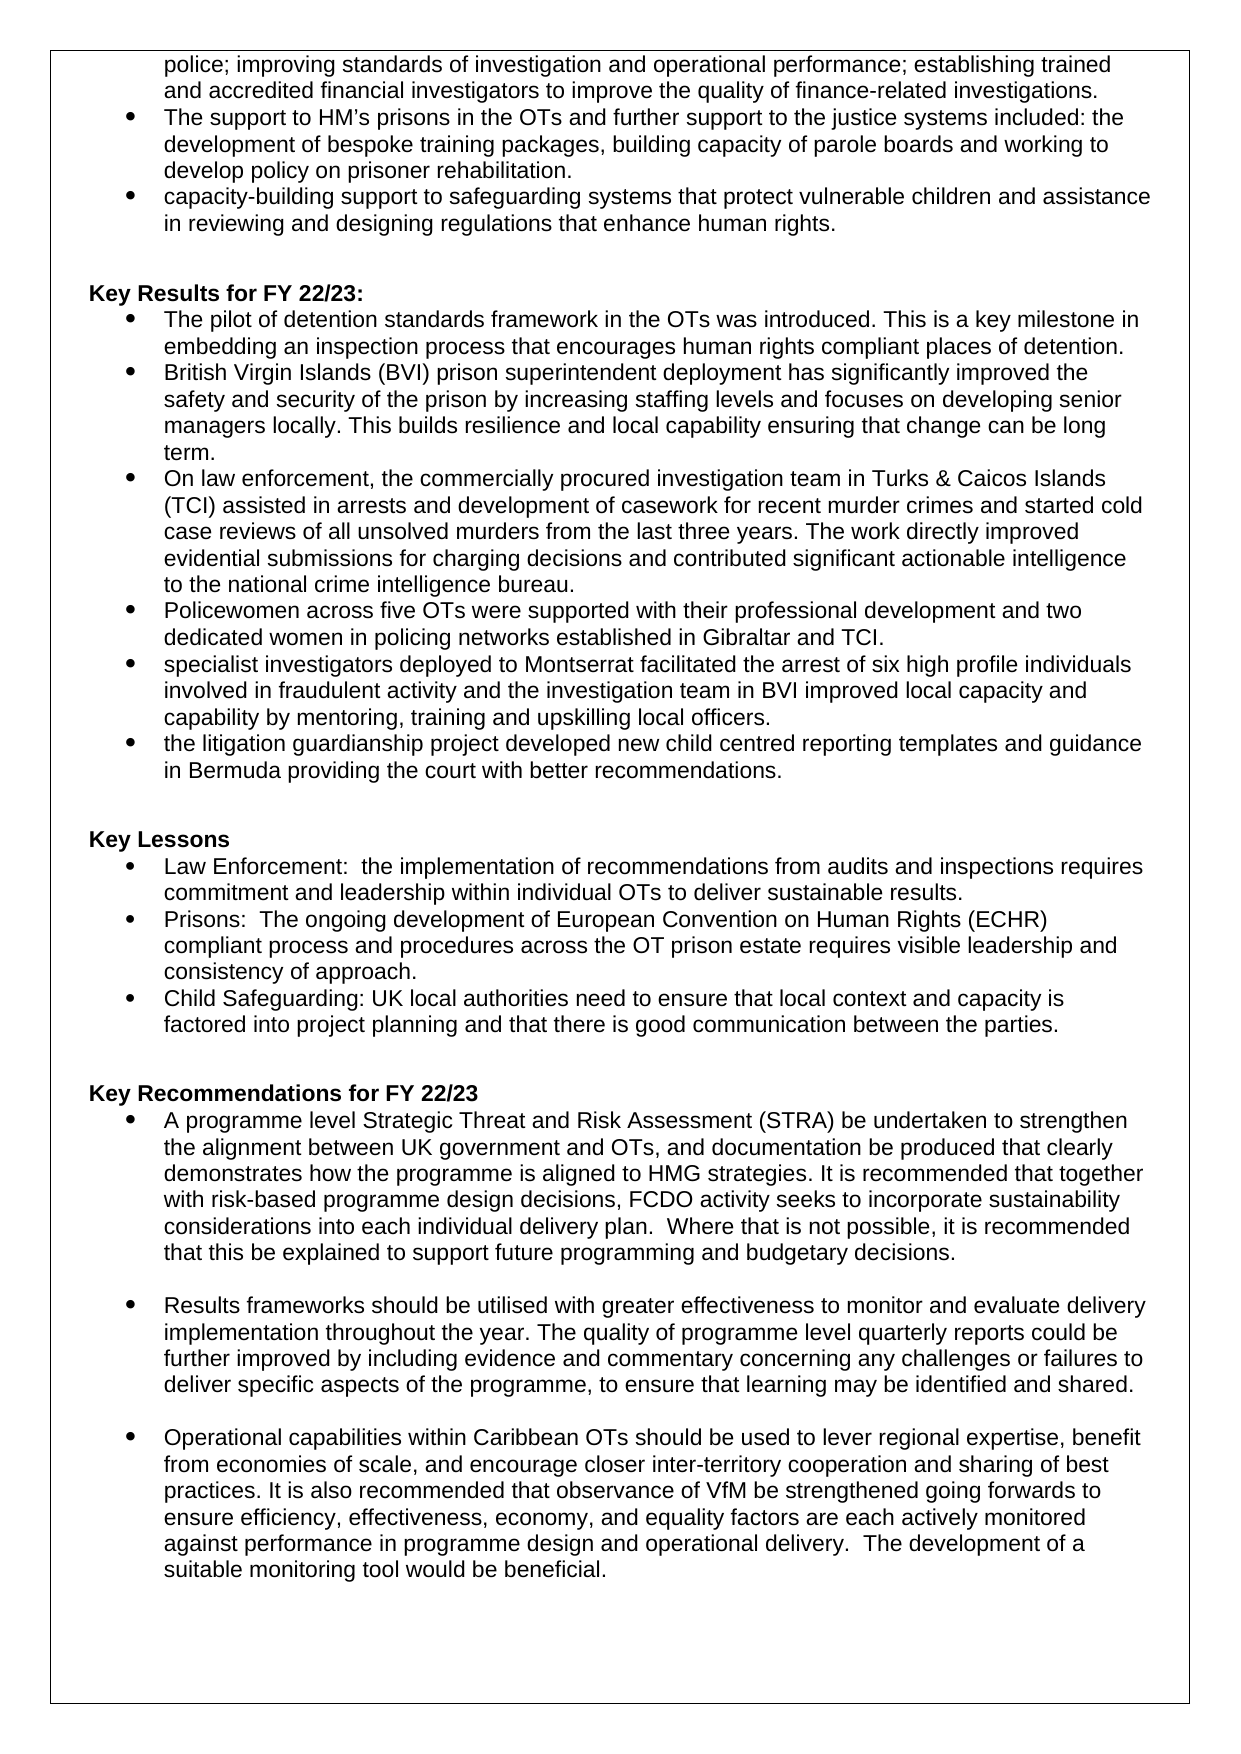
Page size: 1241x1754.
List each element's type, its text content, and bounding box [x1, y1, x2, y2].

list police; improving standards of investigation and operational performance; establishing trained and accredited financial investigators to improve the quality of finance-related investigations. [126, 51, 1152, 104]
list the litigation guardianship project developed new child centred reporting templates and guidance in Bermuda providing the court with better recommendations. [126, 730, 1152, 783]
text Key Recommendations for FY 22/23 [89, 1080, 1152, 1107]
text Key Lessons [89, 826, 1152, 853]
list capacity-building support to safeguarding systems that protect vulnerable children and assistance in reviewing and designing regulations that enhance human rights. [126, 183, 1152, 237]
list Prisons: The ongoing development of European Convention on Human Rights (ECHR) compliant process and procedures across the OT prison estate requires visible leadership and consistency of approach. [126, 906, 1152, 984]
list Operational capabilities within Caribbean OTs should be used to lever regional expertise, benefit from economies of scale, and encourage closer inter-territory cooperation and sharing of best practices. It is also recommended that observance of VfM be strengthened going forwards to ensure efficiency, effectiveness, economy, and equality factors are each actively monitored against performance in programme design and operational delivery. The development of a suitable monitoring tool would be beneficial. [126, 1424, 1152, 1583]
list A programme level Strategic Threat and Risk Assessment (STRA) be undertaken to strengthen the alignment between UK government and OTs, and documentation be produced that clearly demonstrates how the programme is aligned to HMG strategies. It is recommended that together with risk-based programme design decisions, FCDO activity seeks to incorporate sustainability considerations into each individual delivery plan. Where that is not possible, it is recommended that this be explained to support future programming and budgetary decisions. [126, 1107, 1152, 1265]
list The support to HM’s prisons in the OTs and further support to the justice systems included: the development of bespoke training packages, building capacity of parole boards and working to develop policy on prisoner rehabilitation. [126, 104, 1152, 183]
list specialist investigators deployed to Montserrat facilitated the arrest of six high profile individuals involved in fraudulent activity and the investigation team in BVI improved local capacity and capability by mentoring, training and upskilling local officers. [126, 651, 1152, 730]
list On law enforcement, the commercially procured investigation team in Turks & Caicos Islands (TCI) assisted in arrests and development of casework for recent murder crimes and started cold case reviews of all unsolved murders from the last three years. The work directly improved evidential submissions for charging decisions and contributed significant actionable intelligence to the national crime intelligence bureau. [126, 465, 1152, 597]
list Policewomen across five OTs were supported with their professional development and two dedicated women in policing networks established in Gibraltar and TCI. [126, 597, 1152, 651]
list Results frameworks should be utilised with greater effectiveness to monitor and evaluate delivery implementation throughout the year. The quality of programme level quarterly reports could be further improved by including evidence and commentary concerning any challenges or failures to deliver specific aspects of the programme, to ensure that learning may be identified and shared. [126, 1292, 1152, 1398]
list British Virgin Islands (BVI) prison superintendent deployment has significantly improved the safety and security of the prison by increasing staffing levels and focuses on developing senior managers locally. This builds resilience and local capability ensuring that change can be long term. [126, 359, 1152, 465]
text Key Results for FY 22/23: [89, 279, 1152, 306]
list The pilot of detention standards framework in the OTs was introduced. This is a key milestone in embedding an inspection process that encourages human rights compliant places of detention. [126, 306, 1152, 359]
list Child Safeguarding: UK local authorities need to ensure that local context and capacity is factored into project planning and that there is good communication between the parties. [126, 984, 1152, 1037]
list Law Enforcement: the implementation of recommendations from audits and inspections requires commitment and leadership within individual OTs to deliver sustainable results. [126, 853, 1152, 906]
